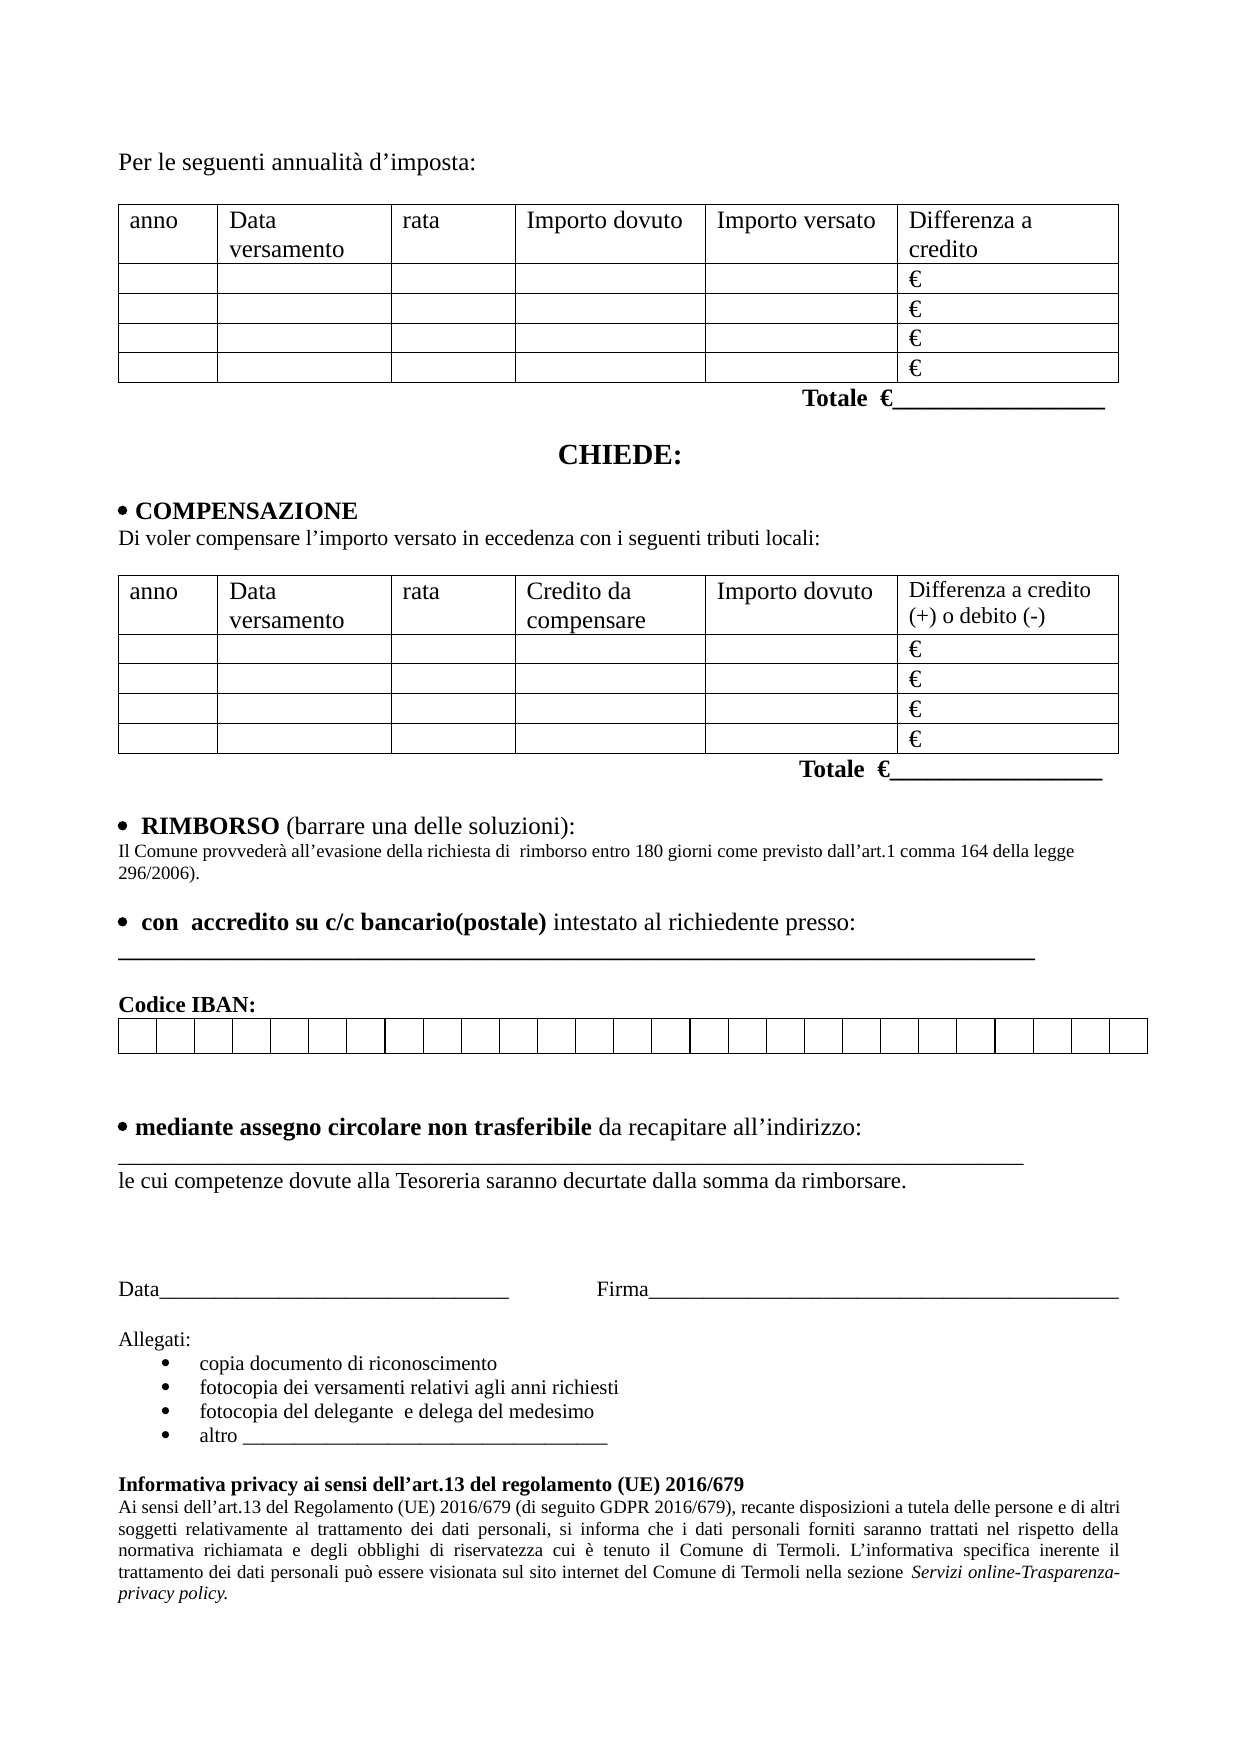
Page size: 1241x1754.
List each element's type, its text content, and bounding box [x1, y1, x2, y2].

table_cell [392, 294, 515, 322]
text Codice IBAN: [118, 991, 1122, 1017]
table_header [1072, 1019, 1109, 1053]
table_cell [218, 324, 391, 352]
text Informativa privacy ai sensi dell’art.13 del regolamento (UE) 2016/679 [118, 1472, 1122, 1496]
table_header [462, 1019, 499, 1053]
table_header [767, 1019, 804, 1053]
table_cell [392, 635, 515, 663]
table_cell [516, 724, 705, 753]
table_header [1034, 1019, 1071, 1053]
table_cell € [898, 264, 1118, 293]
table_header [996, 1019, 1033, 1053]
table_cell [516, 324, 705, 352]
table_cell € [898, 694, 1118, 723]
table_cell [119, 664, 217, 693]
table_cell [218, 664, 391, 693]
table_cell [706, 664, 897, 693]
table_cell [516, 694, 705, 723]
table_header [424, 1019, 461, 1053]
table_cell [218, 635, 391, 663]
table_header [538, 1019, 575, 1053]
text Totale €_________________ [118, 754, 1122, 782]
table_cell [392, 724, 515, 753]
table_header Importo versato [706, 205, 897, 263]
table_cell [119, 264, 217, 293]
table_header Importo dovuto [516, 205, 705, 263]
table_cell [706, 264, 897, 293]
table_cell [119, 635, 217, 663]
table_header Data versamento [218, 576, 391, 633]
table_header [157, 1019, 194, 1053]
table_cell [119, 694, 217, 723]
table_header [233, 1019, 270, 1053]
table_cell [516, 664, 705, 693]
table_header Data versamento [218, 205, 391, 263]
table_cell [218, 724, 391, 753]
table_cell [706, 294, 897, 322]
table_cell [119, 324, 217, 352]
text le cui competenze dovute alla Tesoreria saranno decurtate dalla somma da rimborsare. [118, 1167, 1122, 1193]
table_header [729, 1019, 766, 1053]
text CHIEDE: [118, 437, 1122, 471]
table_cell [516, 264, 705, 293]
table_header [309, 1019, 346, 1053]
list fotocopia del delegante e delega del medesimo [162, 1399, 1122, 1423]
table_header anno [119, 205, 217, 263]
text Di voler compensare l’importo versato in eccedenza con i seguenti tributi locali: [118, 524, 1122, 550]
table_cell [706, 724, 897, 753]
table_header [805, 1019, 842, 1053]
list copia documento di riconoscimento [162, 1351, 1122, 1374]
text  mediante assegno circolare non trasferibile da recapitare all’indirizzo: [118, 1112, 1122, 1141]
table_header Differenza a credito (+) o debito (-) [898, 576, 1118, 633]
table_cell [392, 353, 515, 382]
table_header [500, 1019, 537, 1053]
text  RIMBORSO (barrare una delle soluzioni): [118, 811, 1122, 840]
table_cell € [898, 635, 1118, 663]
table_cell € [898, 294, 1118, 322]
table_header [614, 1019, 651, 1053]
table_cell [706, 353, 897, 382]
table_cell [218, 694, 391, 723]
table_cell [392, 664, 515, 693]
table_cell [706, 694, 897, 723]
table_header Differenza a credito [898, 205, 1118, 263]
list fotocopia dei versamenti relativi agli anni richiesti [162, 1374, 1122, 1399]
table_header [119, 1019, 156, 1053]
table_header [347, 1019, 384, 1053]
table_cell [706, 635, 897, 663]
text Per le seguenti annualità d’imposta: [118, 147, 1122, 176]
table_cell € [898, 353, 1118, 382]
table_cell [516, 635, 705, 663]
table_header rata [392, 576, 515, 633]
table_header [1110, 1019, 1147, 1053]
table_cell [218, 264, 391, 293]
table_cell [218, 294, 391, 322]
table_cell € [898, 724, 1118, 753]
text Il Comune provvederà all’evasione della richiesta di rimborso entro 180 giorni come previsto dall’art.1 comma 164 della legge 296/2006). [118, 840, 1122, 883]
text Allegati: [118, 1326, 1122, 1351]
table_cell [119, 353, 217, 382]
table_cell € [898, 324, 1118, 352]
list altro ___________________________________ [162, 1423, 1122, 1447]
text _______________________________________________________________________________ [118, 1141, 1122, 1167]
text  COMPENSAZIONE [118, 496, 1122, 524]
table_header [957, 1019, 994, 1053]
table_cell [392, 264, 515, 293]
text Totale €_________________ [118, 383, 1122, 412]
table_cell [706, 324, 897, 352]
table_cell [119, 724, 217, 753]
table_cell [516, 353, 705, 382]
table_header rata [392, 205, 515, 263]
text  con accredito su c/c bancario(postale) intestato al richiedente presso: [118, 907, 1122, 936]
table_cell [218, 353, 391, 382]
text ________________________________________________________________________________ [118, 936, 1122, 962]
table_header [576, 1019, 613, 1053]
table_header [881, 1019, 918, 1053]
table_cell [392, 324, 515, 352]
text Ai sensi dell’art.13 del Regolamento (UE) 2016/679 (di seguito GDPR 2016/679), recante disposizioni a tutela delle persone e di altri soggetti relativamente al trattamento dei dati personali, si informa che i dati personali forniti saranno trattati nel rispetto della normativa richiamata e degli obblighi di riservatezza cui è tenuto il Comune di Termoli. L’informativa specifica inerente il trattamento dei dati personali può essere visionata sul sito internet del Comune di Termoli nella sezione Servizi online-Trasparenza- privacy policy. [118, 1496, 1122, 1604]
table_header anno [119, 576, 217, 633]
table_cell [392, 694, 515, 723]
table_header [919, 1019, 956, 1053]
table_cell [516, 294, 705, 322]
table_header [271, 1019, 308, 1053]
table_header [386, 1019, 423, 1053]
text Data________________________________ Firma___________________________________________ [118, 1276, 1122, 1301]
table_header Credito da compensare [516, 576, 705, 633]
table_cell € [898, 664, 1118, 693]
table_header Importo dovuto [706, 576, 897, 633]
table_header [843, 1019, 880, 1053]
table_header [691, 1019, 728, 1053]
table_header [652, 1019, 689, 1053]
table_header [195, 1019, 232, 1053]
table_cell [119, 294, 217, 322]
